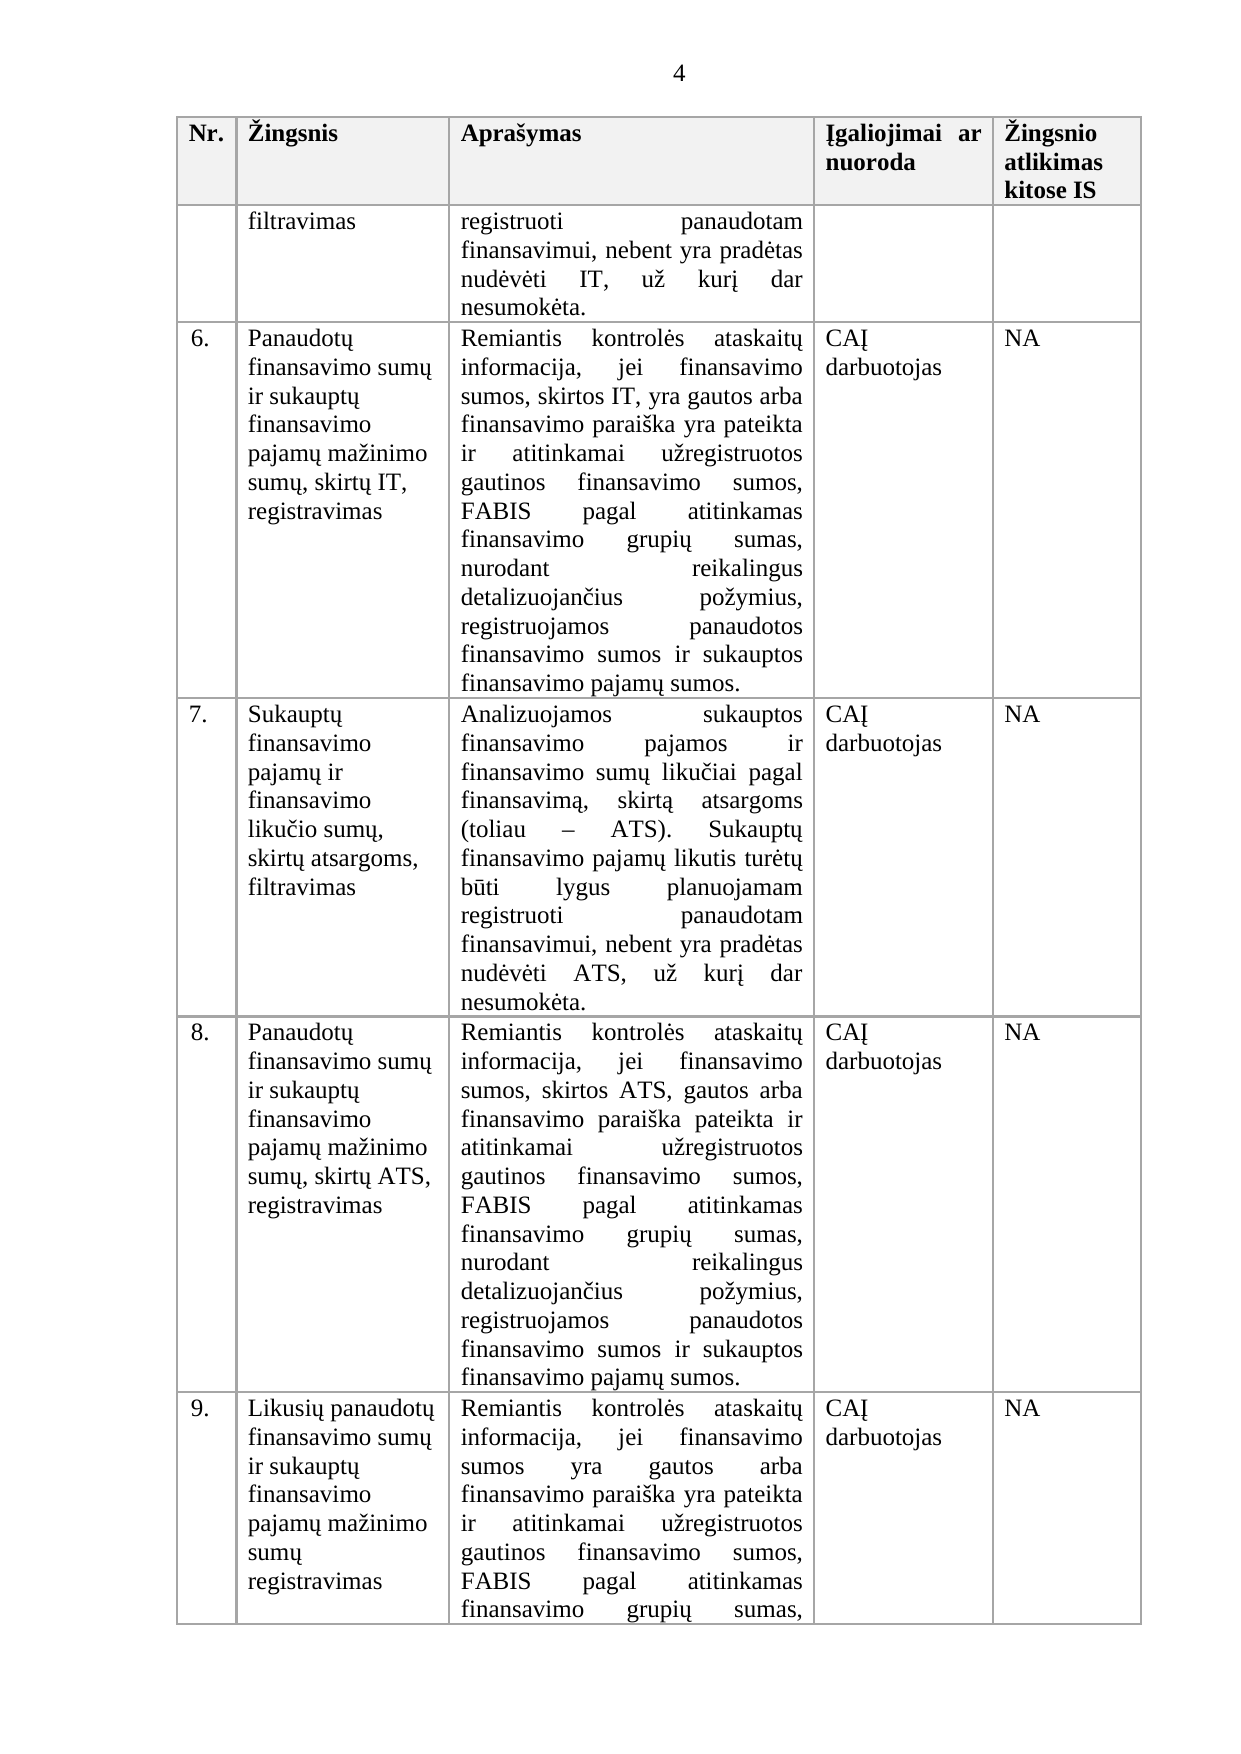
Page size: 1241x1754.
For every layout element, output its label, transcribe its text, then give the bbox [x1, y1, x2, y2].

table_cell [815, 206, 992, 321]
table_cell Panaudotų finansavimo sumų ir sukauptų finansavimo pajamų mažinimo sumų, skirtų IT, registravimas [238, 323, 448, 697]
table_cell [178, 206, 235, 321]
table_header Įgaliojimai ar nuoroda [815, 118, 992, 204]
table_cell Panaudotų finansavimo sumų ir sukauptų finansavimo pajamų mažinimo sumų, skirtų ATS, registravimas [238, 1018, 448, 1391]
table_cell Remiantis kontrolės ataskaitų informacija, jei finansavimo sumos, skirtos IT, yra gautos arba finansavimo paraiška yra pateikta ir atitinkamai užregistruotos gautinos finansavimo sumos, FABIS pagal atitinkamas finansavimo grupių sumas, nurodant reikalingus detalizuojančius požymius, registruojamos panaudotos finansavimo sumos ir sukauptos finansavimo pajamų sumos. [450, 323, 813, 697]
table_header Aprašymas [450, 118, 813, 204]
table_cell registruoti panaudotam finansavimui, nebent yra pradėtas nudėvėti IT, už kurį dar nesumokėta. [450, 206, 813, 321]
table_cell CAĮ darbuotojas [815, 323, 992, 697]
table_cell NA [994, 1018, 1140, 1391]
table_header Nr. [178, 118, 235, 204]
table_cell filtravimas [238, 206, 448, 321]
table_cell 7. [178, 699, 235, 1015]
table_cell CAĮ darbuotojas [815, 699, 992, 1015]
table_cell 9. [178, 1393, 235, 1623]
table_cell NA [994, 1393, 1140, 1623]
table_cell Sukauptų finansavimo pajamų ir finansavimo likučio sumų, skirtų atsargoms, filtravimas [238, 699, 448, 1015]
table_header Žingsnio atlikimas kitose IS [994, 118, 1140, 204]
table_cell Likusių panaudotų finansavimo sumų ir sukauptų finansavimo pajamų mažinimo sumų registravimas [238, 1393, 448, 1623]
table_header Žingsnis [238, 118, 448, 204]
table_cell [994, 206, 1140, 321]
table_cell Analizuojamos sukauptos finansavimo pajamos ir finansavimo sumų likučiai pagal finansavimą, skirtą atsargoms (toliau – ATS). Sukauptų finansavimo pajamų likutis turėtų būti lygus planuojamam registruoti panaudotam finansavimui, nebent yra pradėtas nudėvėti ATS, už kurį dar nesumokėta. [450, 699, 813, 1015]
table_cell CAĮ darbuotojas [815, 1018, 992, 1391]
table_cell NA [994, 323, 1140, 697]
table_cell Remiantis kontrolės ataskaitų informacija, jei finansavimo sumos, skirtos ATS, gautos arba finansavimo paraiška pateikta ir atitinkamai užregistruotos gautinos finansavimo sumos, FABIS pagal atitinkamas finansavimo grupių sumas, nurodant reikalingus detalizuojančius požymius, registruojamos panaudotos finansavimo sumos ir sukauptos finansavimo pajamų sumos. [450, 1018, 813, 1391]
table_cell 6. [178, 323, 235, 697]
table_cell Remiantis kontrolės ataskaitų informacija, jei finansavimo sumos yra gautos arba finansavimo paraiška yra pateikta ir atitinkamai užregistruotos gautinos finansavimo sumos, FABIS pagal atitinkamas finansavimo grupių sumas, [450, 1393, 813, 1623]
table_cell CAĮ darbuotojas [815, 1393, 992, 1623]
table_cell 8. [178, 1018, 235, 1391]
table_cell NA [994, 699, 1140, 1015]
